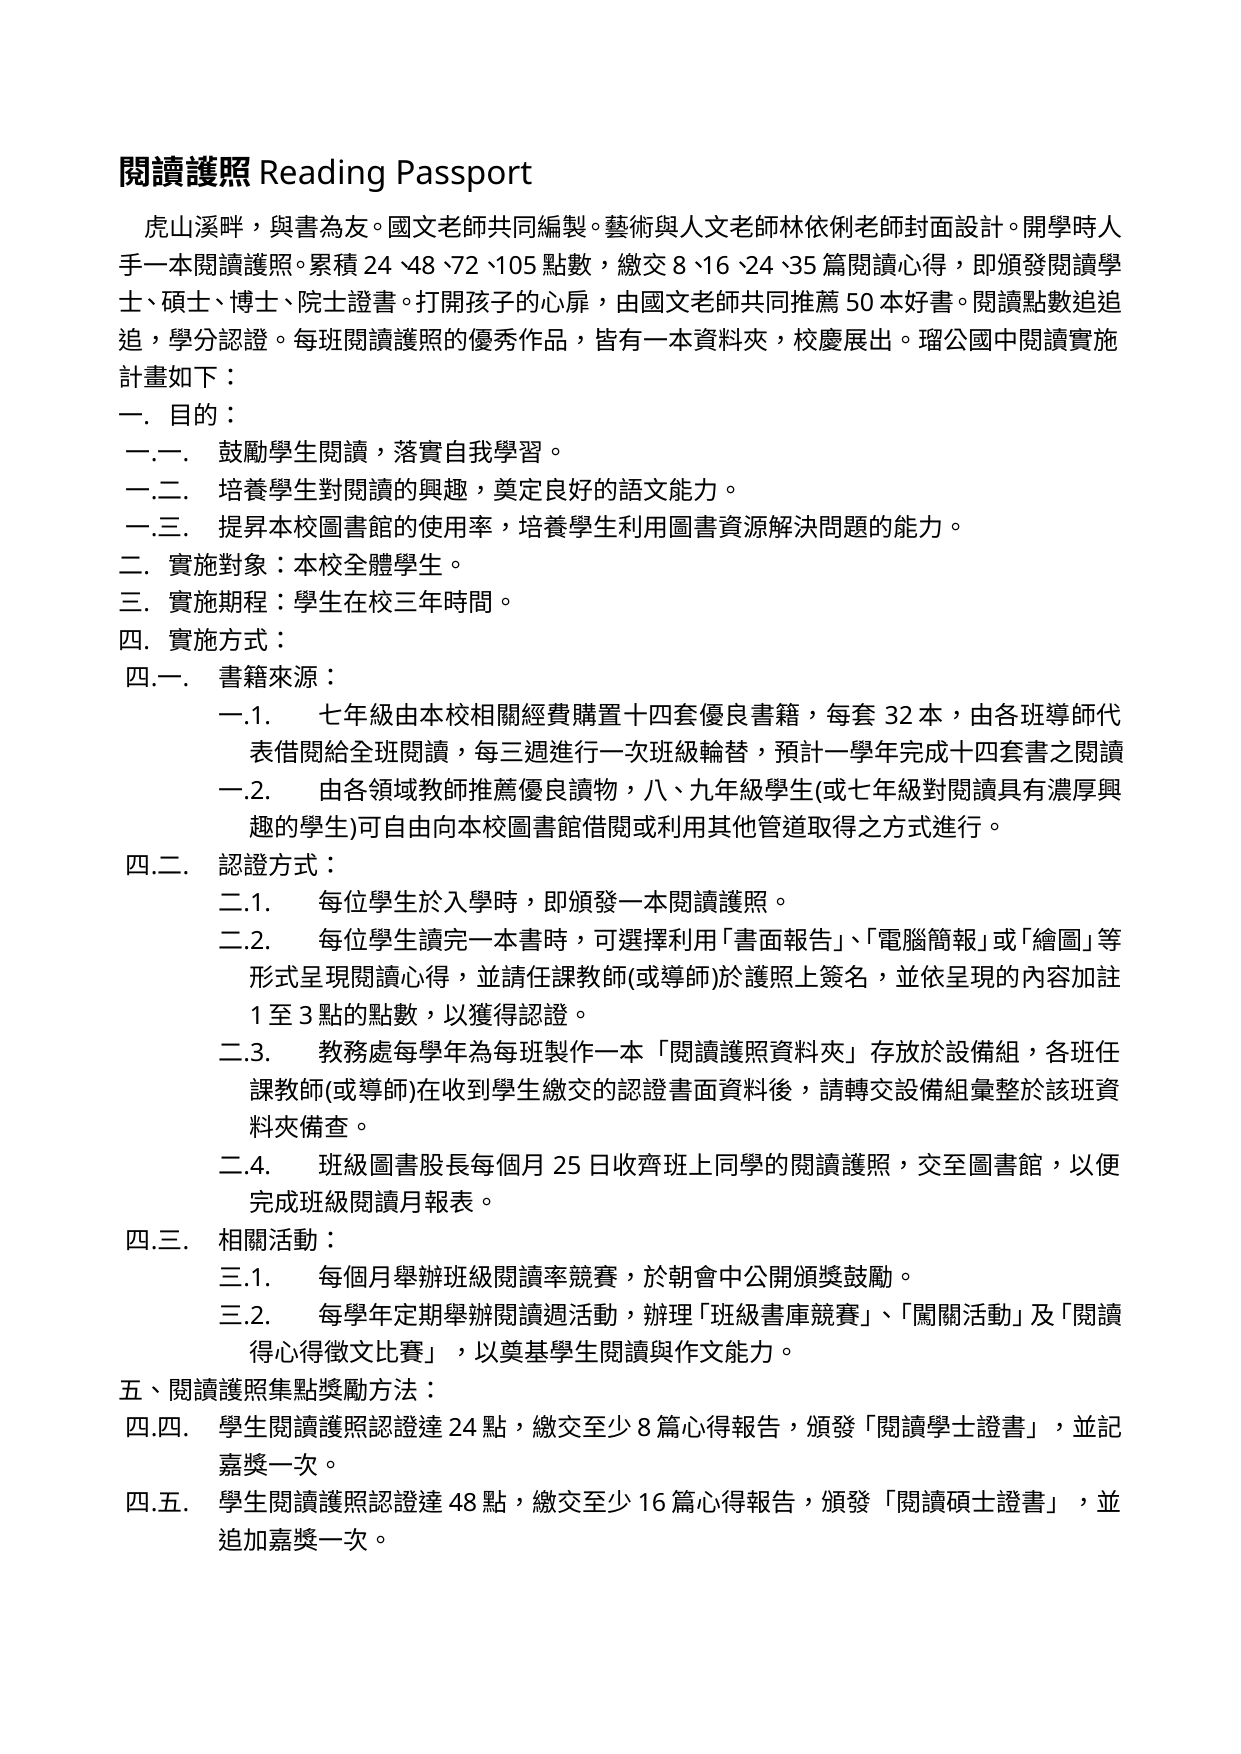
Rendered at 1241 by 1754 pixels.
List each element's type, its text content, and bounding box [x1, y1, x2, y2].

list 實施對象：本校全體學生。 [118, 545, 1122, 582]
list 學生閱讀護照認證達24點，繳交至少8篇心得報告，頒發「閱讀學士證書」，並記嘉獎一次。 [189, 1407, 1122, 1482]
list 教務處每學年為每班製作一本「閱讀護照資料夾」存放於設備組，各班任課教師(或導師)在收到學生繳交的認證書面資料後，請轉交設備組彙整於該班資料夾備查。 [218, 1032, 1122, 1145]
list 目的： [118, 395, 1122, 432]
text 虎山溪畔，與書為友。國文老師共同編製。藝術與人文老師林依俐老師封面設計。開學時人手一本閱讀護照。累積24、48、72、105點數，繳交8、16、24、35篇閱讀心得，即頒發閱讀學士、碩士、博士、院士證書。打開孩子的心扉，由國文老師共同推薦50本好書。閱讀點數追追追，學分認證。每班閱讀護照的優秀作品，皆有一本資料夾，校慶展出。瑠公國中閱讀實施計畫如下： [118, 207, 1122, 395]
list 實施方式： [118, 620, 1122, 657]
list 鼓勵學生閱讀，落實自我學習。 [189, 432, 1122, 470]
list 實施期程：學生在校三年時間。 [118, 582, 1122, 620]
list 書籍來源： [189, 657, 1122, 695]
text 閱讀護照Reading Passport [118, 132, 1122, 207]
list 每個月舉辦班級閱讀率競賽，於朝會中公開頒獎鼓勵。 [218, 1257, 1122, 1295]
list 每位學生於入學時，即頒發一本閱讀護照。 [218, 882, 1122, 920]
list 認證方式： [189, 845, 1122, 882]
list 每學年定期舉辦閱讀週活動，辦理「班級書庫競賽」、「闖關活動」及「閱讀得心得徵文比賽」，以奠基學生閱讀與作文能力。 [218, 1295, 1122, 1370]
list 由各領域教師推薦優良讀物，八、九年級學生(或七年級對閱讀具有濃厚興趣的學生)可自由向本校圖書館借閱或利用其他管道取得之方式進行。 [218, 770, 1122, 845]
list 相關活動： [189, 1220, 1122, 1257]
list 七年級由本校相關經費購置十四套優良書籍，每套32本，由各班導師代表借閱給全班閱讀，每三週進行一次班級輪替，預計一學年完成十四套書之閱讀。 [218, 695, 1122, 770]
list 培養學生對閱讀的興趣，奠定良好的語文能力。 [189, 470, 1122, 507]
list 提昇本校圖書館的使用率，培養學生利用圖書資源解決問題的能力。 [189, 507, 1122, 545]
text 五、閱讀護照集點獎勵方法： [118, 1370, 1122, 1407]
list 每位學生讀完一本書時，可選擇利用「書面報告」、「電腦簡報」或「繪圖」等形式呈現閱讀心得，並請任課教師(或導師)於護照上簽名，並依呈現的內容加註1至3點的點數，以獲得認證。 [218, 920, 1122, 1032]
list 學生閱讀護照認證達48點，繳交至少16篇心得報告，頒發「閱讀碩士證書」，並追加嘉獎一次。 [189, 1482, 1122, 1557]
list 班級圖書股長每個月25日收齊班上同學的閱讀護照，交至圖書館，以便完成班級閱讀月報表。 [218, 1145, 1122, 1220]
